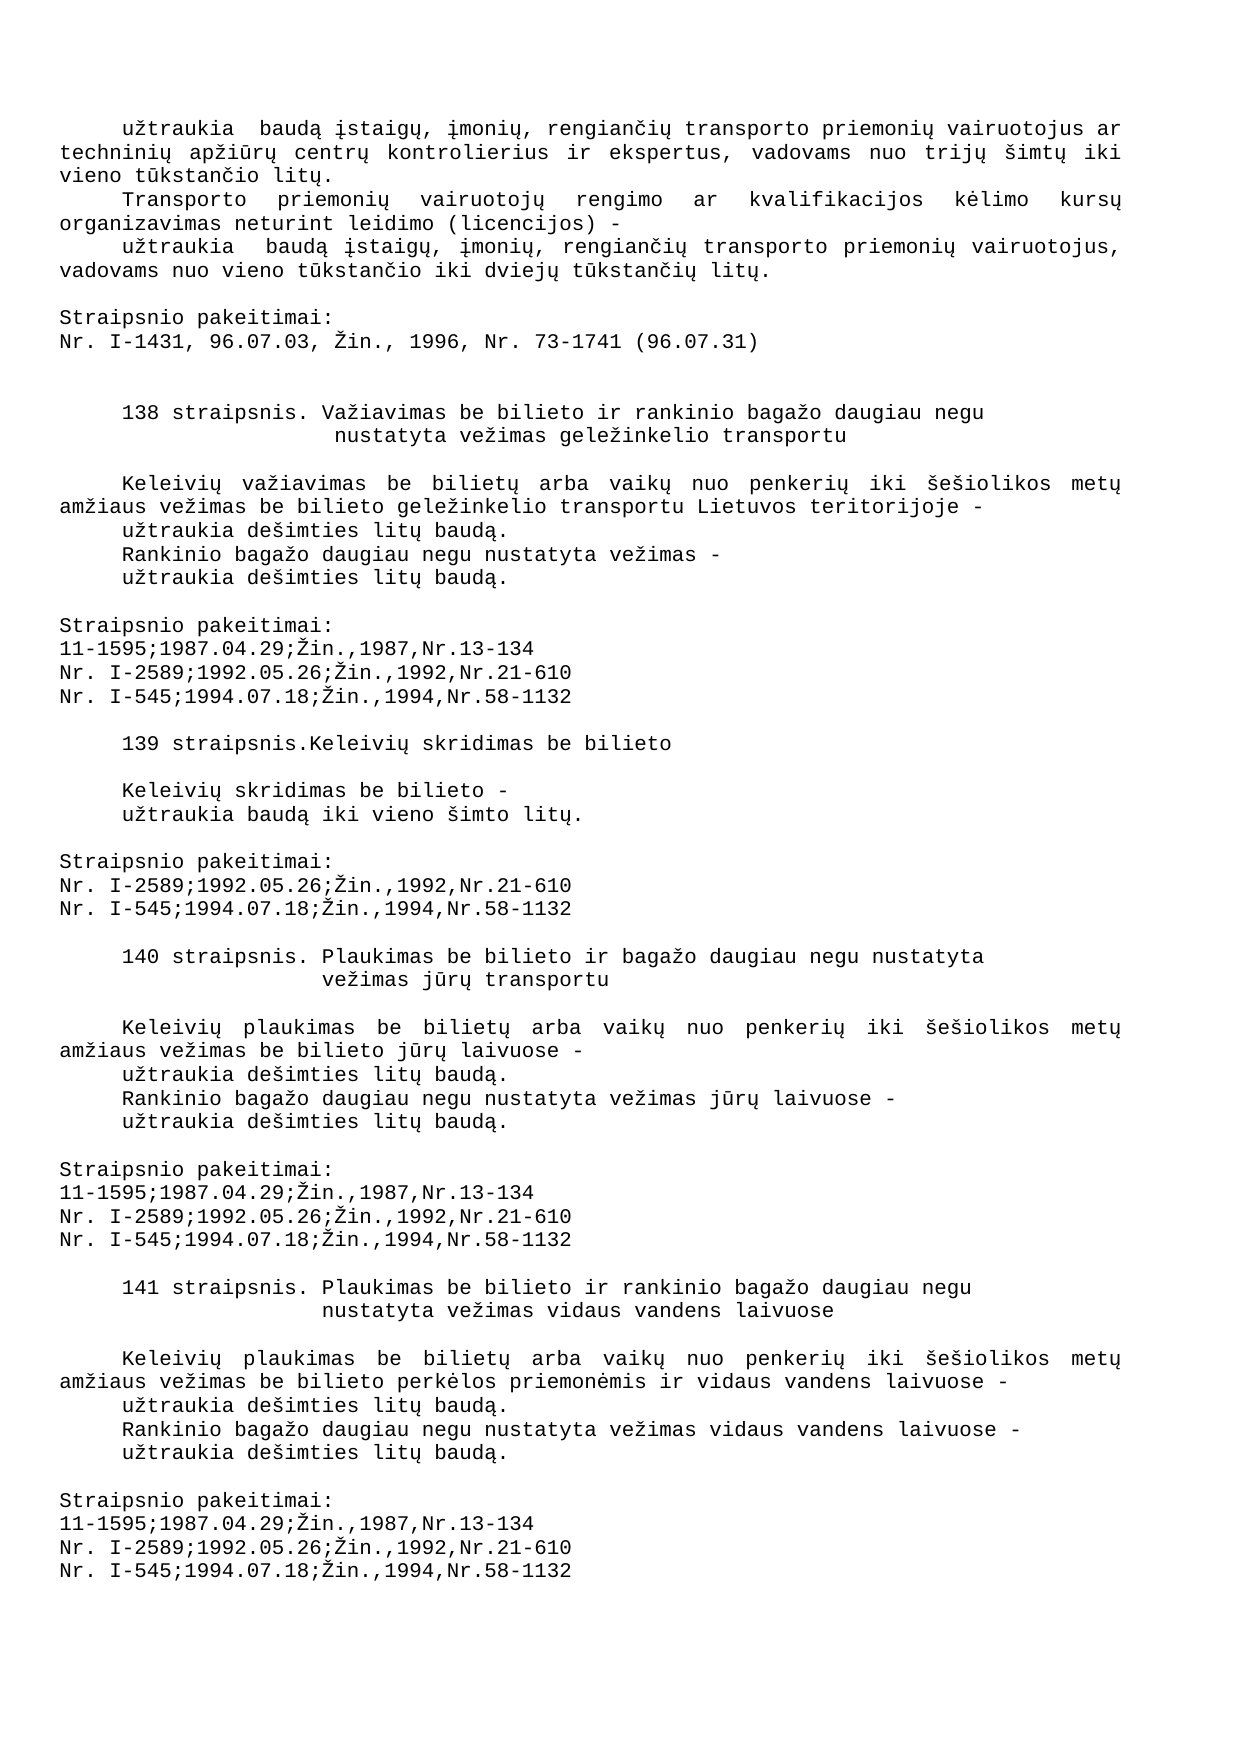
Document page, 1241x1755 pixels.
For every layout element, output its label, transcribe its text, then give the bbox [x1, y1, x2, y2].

text Keleivių plaukimas be bilietų arba vaikų nuo penkerių iki šešiolikos metų amžiaus vežimas be bilieto perkėlos priemonėmis ir vidaus vandens laivuose - [59, 1348, 1122, 1395]
text 138 straipsnis. Važiavimas be bilieto ir rankinio bagažo daugiau negu [59, 402, 1122, 426]
text 141 straipsnis. Plaukimas be bilieto ir rankinio bagažo daugiau negu [59, 1277, 1122, 1300]
text Nr. I-545;1994.07.18;Žin.,1994,Nr.58-1132 [59, 898, 1122, 922]
text užtraukia dešimties litų baudą. [59, 1395, 1122, 1419]
text Transporto priemonių vairuotojų rengimo ar kvalifikacijos kėlimo kursų organizavimas neturint leidimo (licencijos) - [59, 189, 1122, 236]
text Straipsnio pakeitimai: [59, 307, 1122, 331]
text Straipsnio pakeitimai: [59, 615, 1122, 638]
text 11-1595;1987.04.29;Žin.,1987,Nr.13-134 [59, 1182, 1122, 1206]
text Keleivių skridimas be bilieto - [59, 780, 1122, 804]
text Nr. I-545;1994.07.18;Žin.,1994,Nr.58-1132 [59, 1229, 1122, 1253]
text 11-1595;1987.04.29;Žin.,1987,Nr.13-134 [59, 638, 1122, 662]
text užtraukia dešimties litų baudą. [59, 1111, 1122, 1135]
text Nr. I-545;1994.07.18;Žin.,1994,Nr.58-1132 [59, 686, 1122, 709]
text Straipsnio pakeitimai: [59, 1489, 1122, 1513]
text Nr. I-2589;1992.05.26;Žin.,1992,Nr.21-610 [59, 662, 1122, 686]
text Nr. I-2589;1992.05.26;Žin.,1992,Nr.21-610 [59, 1537, 1122, 1561]
text nustatyta vežimas vidaus vandens laivuose [59, 1300, 1122, 1324]
text Nr. I-2589;1992.05.26;Žin.,1992,Nr.21-610 [59, 1206, 1122, 1229]
text užtraukia baudą iki vieno šimto litų. [59, 804, 1122, 827]
text užtraukia dešimties litų baudą. [59, 1442, 1122, 1466]
text Nr. I-1431, 96.07.03, Žin., 1996, Nr. 73-1741 (96.07.31) [59, 331, 1122, 354]
text Rankinio bagažo daugiau negu nustatyta vežimas vidaus vandens laivuose - [59, 1419, 1122, 1442]
text užtraukia baudą įstaigų, įmonių, rengiančių transporto priemonių vairuotojus ar techninių apžiūrų centrų kontrolierius ir ekspertus, vadovams nuo trijų šimtų iki vieno tūkstančio litų. [59, 118, 1122, 189]
text 140 straipsnis. Plaukimas be bilieto ir bagažo daugiau negu nustatyta [59, 946, 1122, 969]
text 139 straipsnis.Keleivių skridimas be bilieto [59, 733, 1122, 757]
text nustatyta vežimas geležinkelio transportu [59, 426, 1122, 449]
text užtraukia baudą įstaigų, įmonių, rengiančių transporto priemonių vairuotojus, vadovams nuo vieno tūkstančio iki dviejų tūkstančių litų. [59, 236, 1122, 284]
text užtraukia dešimties litų baudą. [59, 520, 1122, 544]
text Keleivių plaukimas be bilietų arba vaikų nuo penkerių iki šešiolikos metų amžiaus vežimas be bilieto jūrų laivuose - [59, 1017, 1122, 1064]
text Keleivių važiavimas be bilietų arba vaikų nuo penkerių iki šešiolikos metų amžiaus vežimas be bilieto geležinkelio transportu Lietuvos teritorijoje - [59, 473, 1122, 520]
text Rankinio bagažo daugiau negu nustatyta vežimas - [59, 544, 1122, 567]
text vežimas jūrų transportu [59, 969, 1122, 993]
text užtraukia dešimties litų baudą. [59, 567, 1122, 591]
text Nr. I-2589;1992.05.26;Žin.,1992,Nr.21-610 [59, 875, 1122, 898]
text užtraukia dešimties litų baudą. [59, 1064, 1122, 1088]
text Rankinio bagažo daugiau negu nustatyta vežimas jūrų laivuose - [59, 1088, 1122, 1111]
text Straipsnio pakeitimai: [59, 851, 1122, 875]
text Nr. I-545;1994.07.18;Žin.,1994,Nr.58-1132 [59, 1561, 1122, 1584]
text 11-1595;1987.04.29;Žin.,1987,Nr.13-134 [59, 1513, 1122, 1537]
text Straipsnio pakeitimai: [59, 1158, 1122, 1182]
